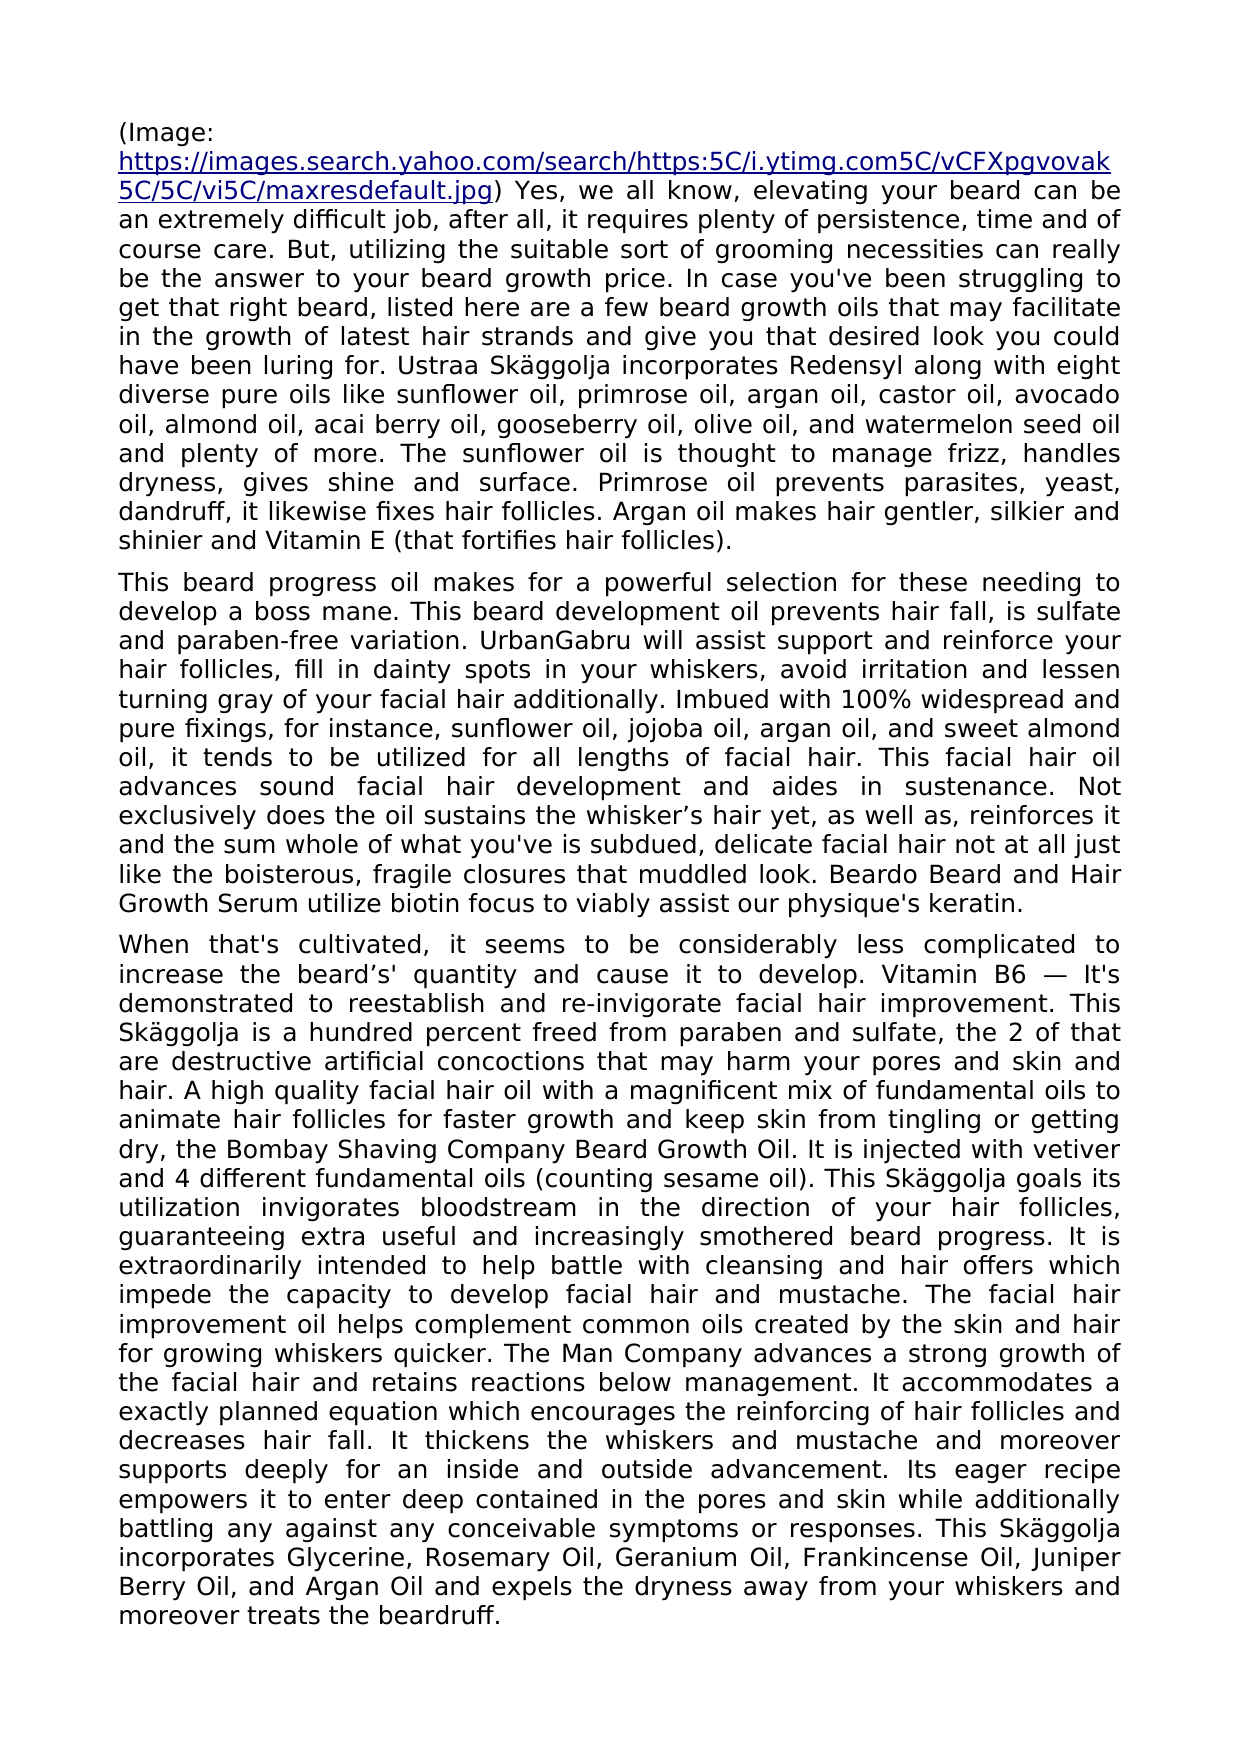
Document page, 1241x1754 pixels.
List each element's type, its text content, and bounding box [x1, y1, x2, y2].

text When that's cultivated, it seems to be considerably less complicated to increase the beard’s' quantity and cause it to develop. Vitamin B6 — It's demonstrated to reestablish and re-invigorate facial hair improvement. This Skäggolja is a hundred percent freed from paraben and sulfate, the 2 of that are destructive artificial concoctions that may harm your pores and skin and hair. A high quality facial hair oil with a magnificent mix of fundamental oils to animate hair follicles for faster growth and keep skin from tingling or getting dry, the Bombay Shaving Company Beard Growth Oil. It is injected with vetiver and 4 different fundamental oils (counting sesame oil). This Skäggolja goals its utilization invigorates bloodstream in the direction of your hair follicles, guaranteeing extra useful and increasingly smothered beard progress. It is extraordinarily intended to help battle with cleansing and hair offers which impede the capacity to develop facial hair and mustache. The facial hair improvement oil helps complement common oils created by the skin and hair for growing whiskers quicker. The Man Company advances a strong growth of the facial hair and retains reactions below management. It accommodates a exactly planned equation which encourages the reinforcing of hair follicles and decreases hair fall. It thickens the whiskers and mustache and moreover supports deeply for an inside and outside advancement. Its eager recipe empowers it to enter deep contained in the pores and skin while additionally battling any against any conceivable symptoms or responses. This Skäggolja incorporates Glycerine, Rosemary Oil, Geranium Oil, Frankincense Oil, Juniper Berry Oil, and Argan Oil and expels the dryness away from your whiskers and moreover treats the beardruff. [118, 931, 1122, 1631]
text (Image: https://images.search.yahoo.com/search/https:5C/i.ytimg.com5C/vCFXpgvovak5C/5C/vi5C/maxresdefault.jpg) Yes, we all know, elevating your beard can be an extremely difficult job, after all, it requires plenty of persistence, time and of course care. But, utilizing the suitable sort of grooming necessities can really be the answer to your beard growth price. In case you've been struggling to get that right beard, listed here are a few beard growth oils that may facilitate in the growth of latest hair strands and give you that desired look you could have been luring for. Ustraa Skäggolja incorporates Redensyl along with eight diverse pure oils like sunflower oil, primrose oil, argan oil, castor oil, avocado oil, almond oil, acai berry oil, gooseberry oil, olive oil, and watermelon seed oil and plenty of more. The sunflower oil is thought to manage frizz, handles dryness, gives shine and surface. Primrose oil prevents parasites, yeast, dandruff, it likewise fixes hair follicles. Argan oil makes hair gentler, silkier and shinier and Vitamin E (that fortifies hair follicles). [118, 118, 1122, 556]
text This beard progress oil makes for a powerful selection for these needing to develop a boss mane. This beard development oil prevents hair fall, is sulfate and paraben-free variation. UrbanGabru will assist support and reinforce your hair follicles, fill in dainty spots in your whiskers, avoid irritation and lessen turning gray of your facial hair additionally. Imbued with 100% widespread and pure fixings, for instance, sunflower oil, jojoba oil, argan oil, and sweet almond oil, it tends to be utilized for all lengths of facial hair. This facial hair oil advances sound facial hair development and aides in sustenance. Not exclusively does the oil sustains the whisker’s hair yet, as well as, reinforces it and the sum whole of what you've is subdued, delicate facial hair not at all just like the boisterous, fragile closures that muddled look. Beardo Beard and Hair Growth Serum utilize biotin focus to viably assist our physique's keratin. [118, 568, 1122, 918]
